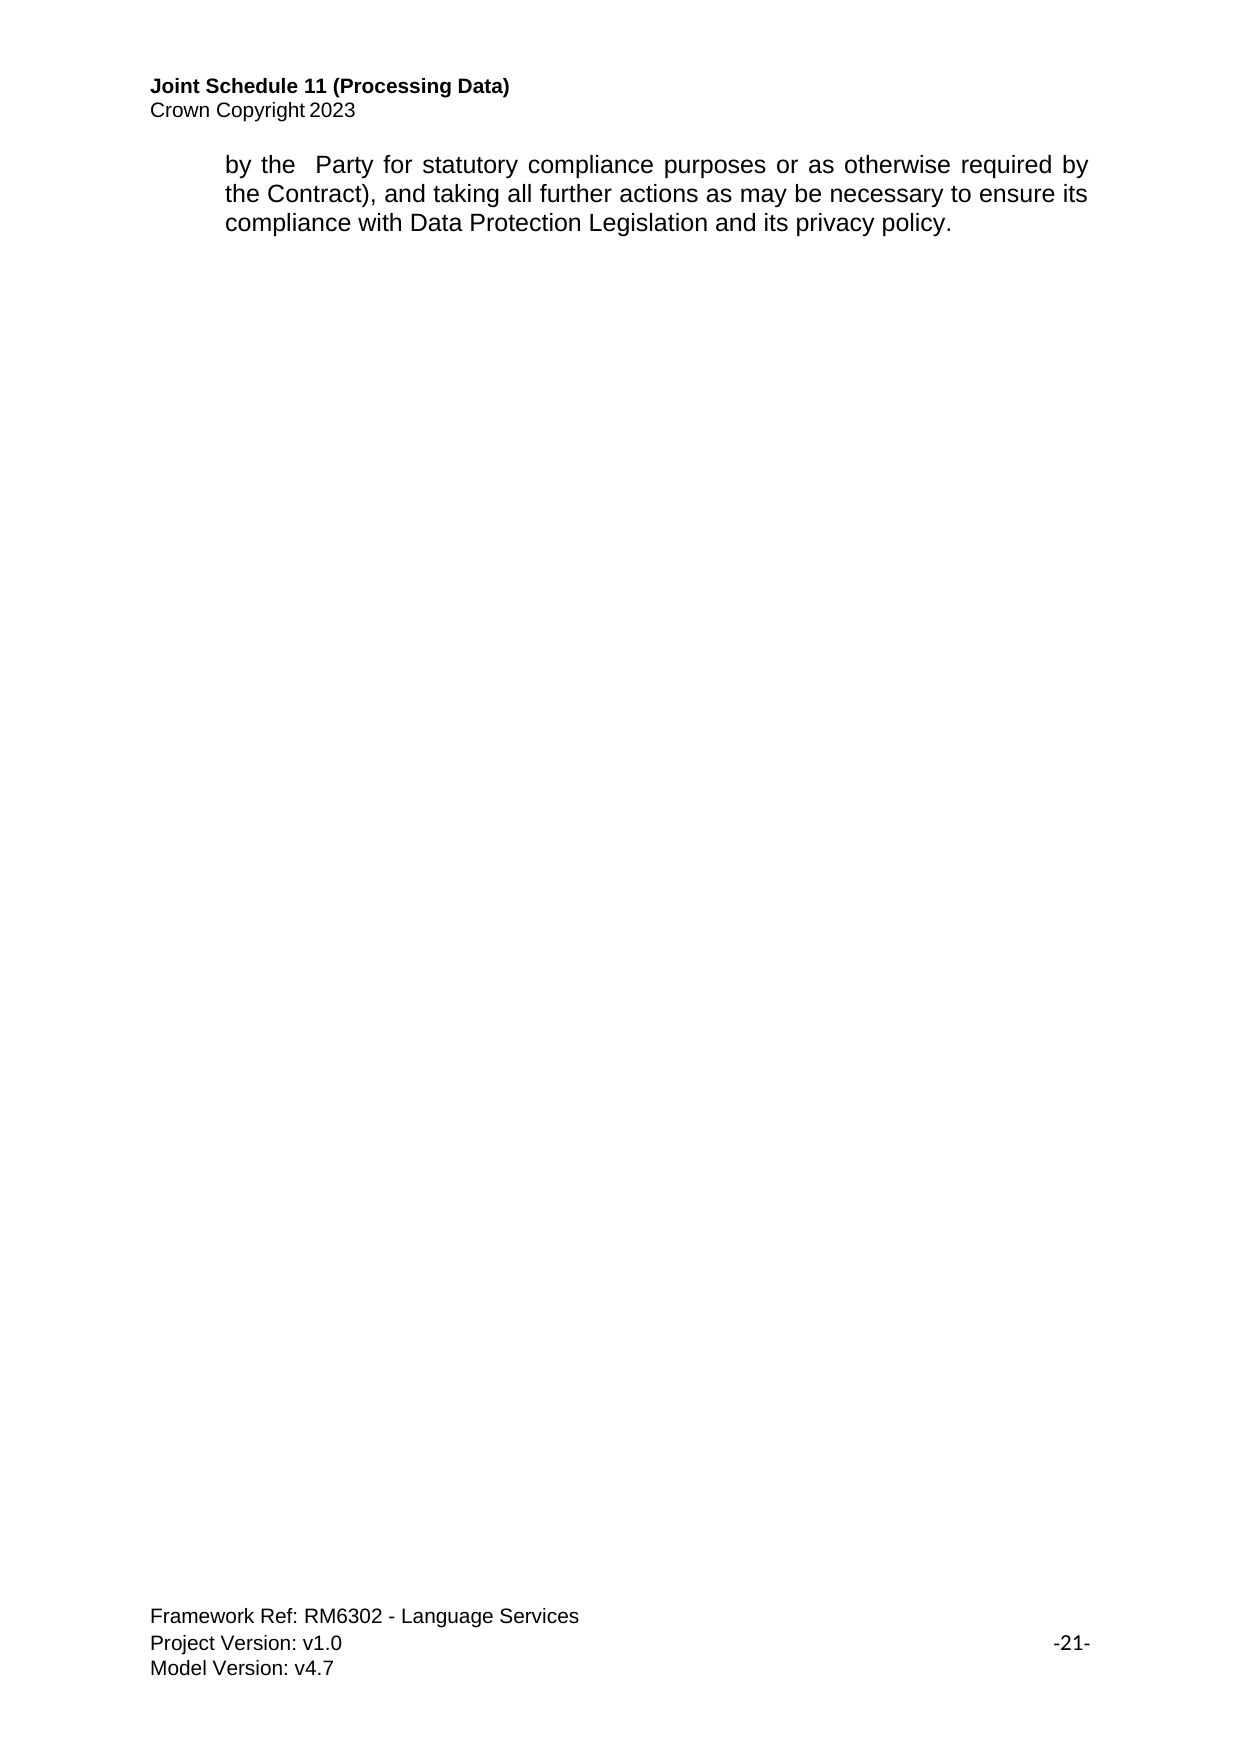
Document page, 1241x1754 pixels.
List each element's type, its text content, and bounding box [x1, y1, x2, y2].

text by the Party for statutory compliance purposes or as otherwise required by the Contract), and taking all further actions as may be necessary to ensure its compliance with Data Protection Legislation and its privacy policy. [225, 150, 1090, 236]
